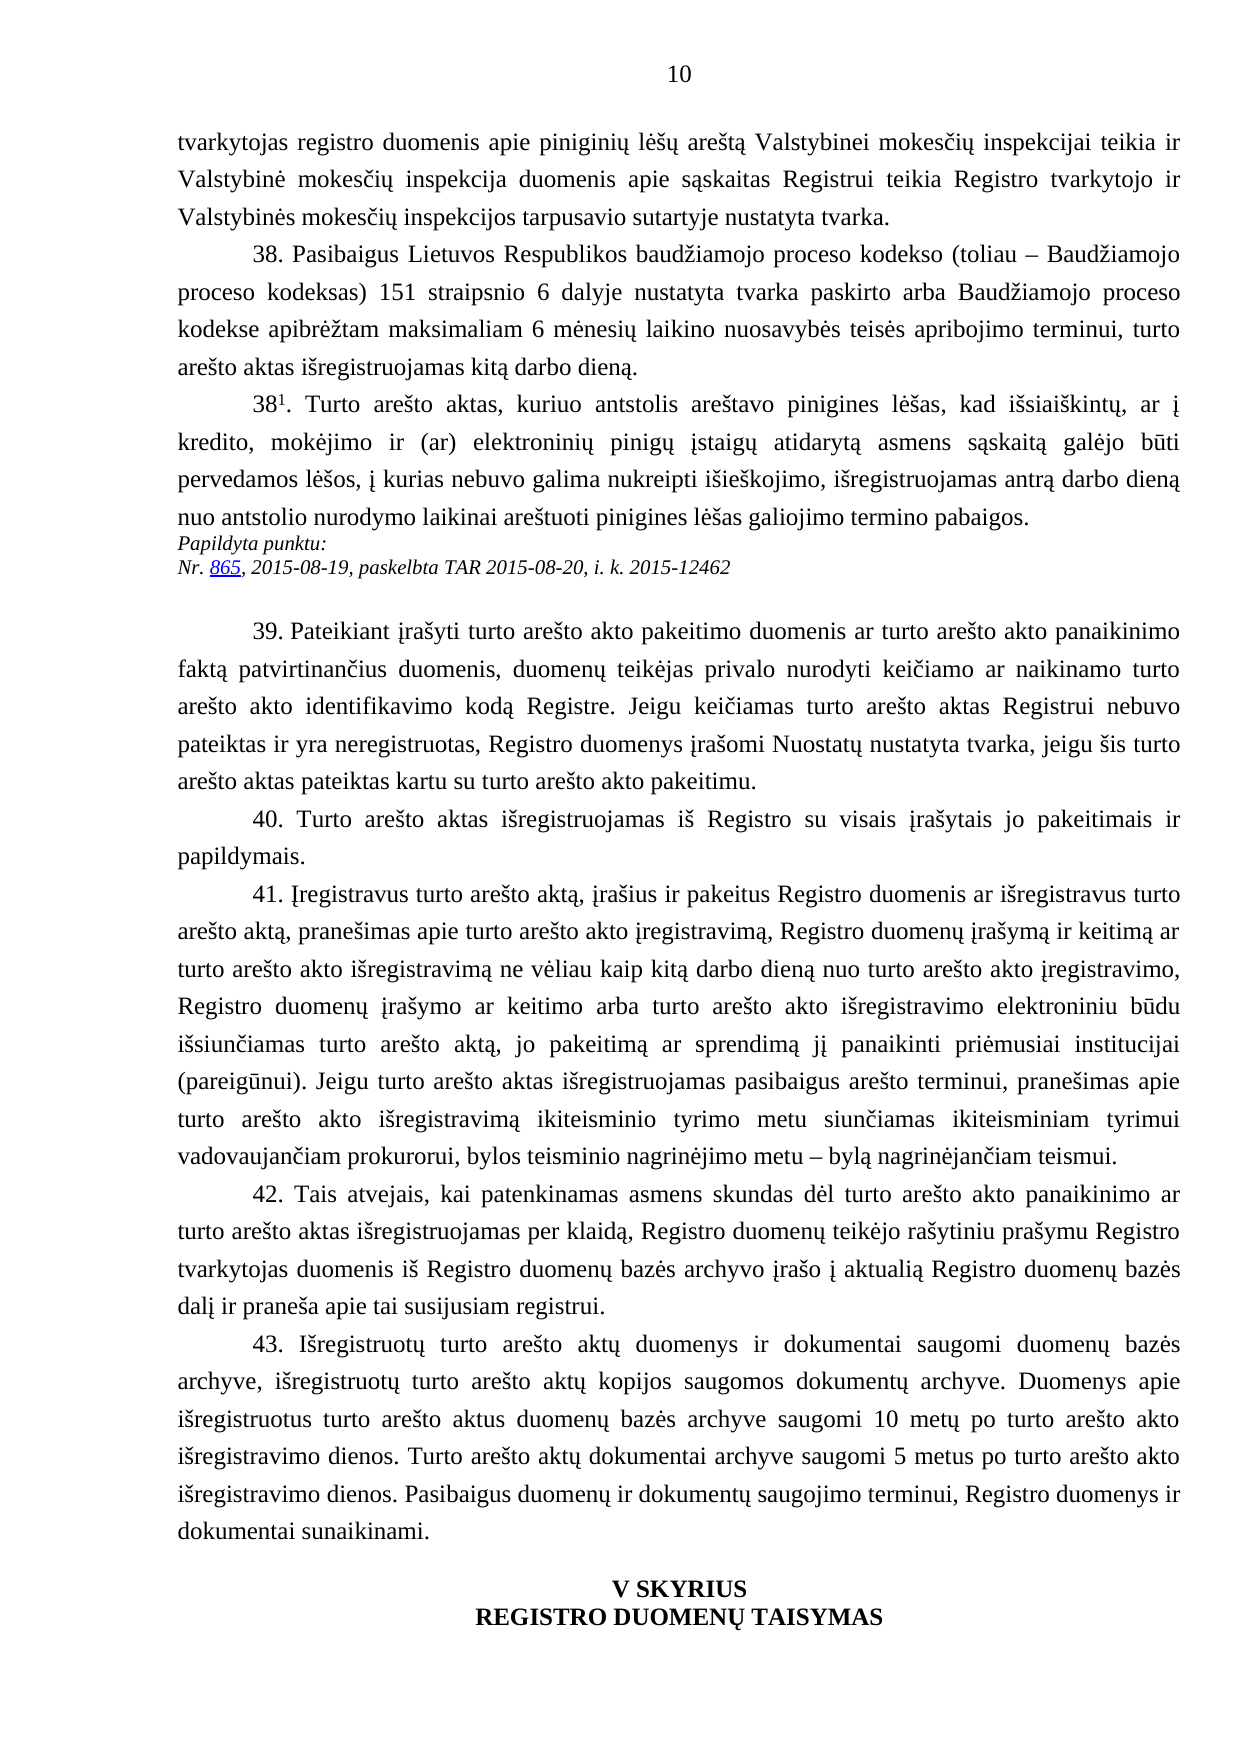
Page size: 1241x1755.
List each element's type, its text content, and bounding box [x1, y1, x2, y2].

text 381. Turto arešto aktas, kuriuo antstolis areštavo pinigines lėšas, kad išsiaiškintų, ar į kredito, mokėjimo ir (ar) elektroninių pinigų įstaigų atidarytą asmens sąskaitą galėjo būti pervedamos lėšos, į kurias nebuvo galima nukreipti išieškojimo, išregistruojamas antrą darbo dieną nuo antstolio nurodymo laikinai areštuoti pinigines lėšas galiojimo termino pabaigos. [177, 381, 1181, 531]
text v SKYRIUS [177, 1574, 1181, 1602]
text 39. Pateikiant įrašyti turto arešto akto pakeitimo duomenis ar turto arešto akto panaikinimo faktą patvirtinančius duomenis, duomenų teikėjas privalo nurodyti keičiamo ar naikinamo turto arešto akto identifikavimo kodą Registre. Jeigu keičiamas turto arešto aktas Registrui nebuvo pateiktas ir yra neregistruotas, Registro duomenys įrašomi Nuostatų nustatyta tvarka, jeigu šis turto arešto aktas pateiktas kartu su turto arešto akto pakeitimu. [177, 607, 1181, 795]
text 40. Turto arešto aktas išregistruojamas iš Registro su visais įrašytais jo pakeitimais ir papildymais. [177, 795, 1181, 870]
text Nr. 865, 2015-08-19, paskelbta TAR 2015-08-20, i. k. 2015-12462 [177, 555, 1181, 579]
text tvarkytojas registro duomenis apie piniginių lėšų areštą Valstybinei mokesčių inspekcijai teikia ir Valstybinė mokesčių inspekcija duomenis apie sąskaitas Registrui teikia Registro tvarkytojo ir Valstybinės mokesčių inspekcijos tarpusavio sutartyje nustatyta tvarka. [177, 118, 1181, 231]
text Papildyta punktu: [177, 531, 1181, 555]
text 41. Įregistravus turto arešto aktą, įrašius ir pakeitus Registro duomenis ar išregistravus turto arešto aktą, pranešimas apie turto arešto akto įregistravimą, Registro duomenų įrašymą ir keitimą ar turto arešto akto išregistravimą ne vėliau kaip kitą darbo dieną nuo turto arešto akto įregistravimo, Registro duomenų įrašymo ar keitimo arba turto arešto akto išregistravimo elektroniniu būdu išsiunčiamas turto arešto aktą, jo pakeitimą ar sprendimą jį panaikinti priėmusiai institucijai (pareigūnui). Jeigu turto arešto aktas išregistruojamas pasibaigus arešto terminui, pranešimas apie turto arešto akto išregistravimą ikiteisminio tyrimo metu siunčiamas ikiteisminiam tyrimui vadovaujančiam prokurorui, bylos teisminio nagrinėjimo metu – bylą nagrinėjančiam teismui. [177, 870, 1181, 1170]
text registro DUOMENŲ TAISYMAS [177, 1602, 1181, 1631]
text 38. Pasibaigus Lietuvos Respublikos baudžiamojo proceso kodekso (toliau – Baudžiamojo proceso kodeksas) 151 straipsnio 6 dalyje nustatyta tvarka paskirto arba Baudžiamojo proceso kodekse apibrėžtam maksimaliam 6 mėnesių laikino nuosavybės teisės apribojimo terminui, turto arešto aktas išregistruojamas kitą darbo dieną. [177, 231, 1181, 381]
text 42. Tais atvejais, kai patenkinamas asmens skundas dėl turto arešto akto panaikinimo ar turto arešto aktas išregistruojamas per klaidą, Registro duomenų teikėjo rašytiniu prašymu Registro tvarkytojas duomenis iš Registro duomenų bazės archyvo įrašo į aktualią Registro duomenų bazės dalį ir praneša apie tai susijusiam registrui. [177, 1170, 1181, 1320]
text 43. Išregistruotų turto arešto aktų duomenys ir dokumentai saugomi duomenų bazės archyve, išregistruotų turto arešto aktų kopijos saugomos dokumentų archyve. Duomenys apie išregistruotus turto arešto aktus duomenų bazės archyve saugomi 10 metų po turto arešto akto išregistravimo dienos. Turto arešto aktų dokumentai archyve saugomi 5 metus po turto arešto akto išregistravimo dienos. Pasibaigus duomenų ir dokumentų saugojimo terminui, Registro duomenys ir dokumentai sunaikinami. [177, 1320, 1181, 1545]
